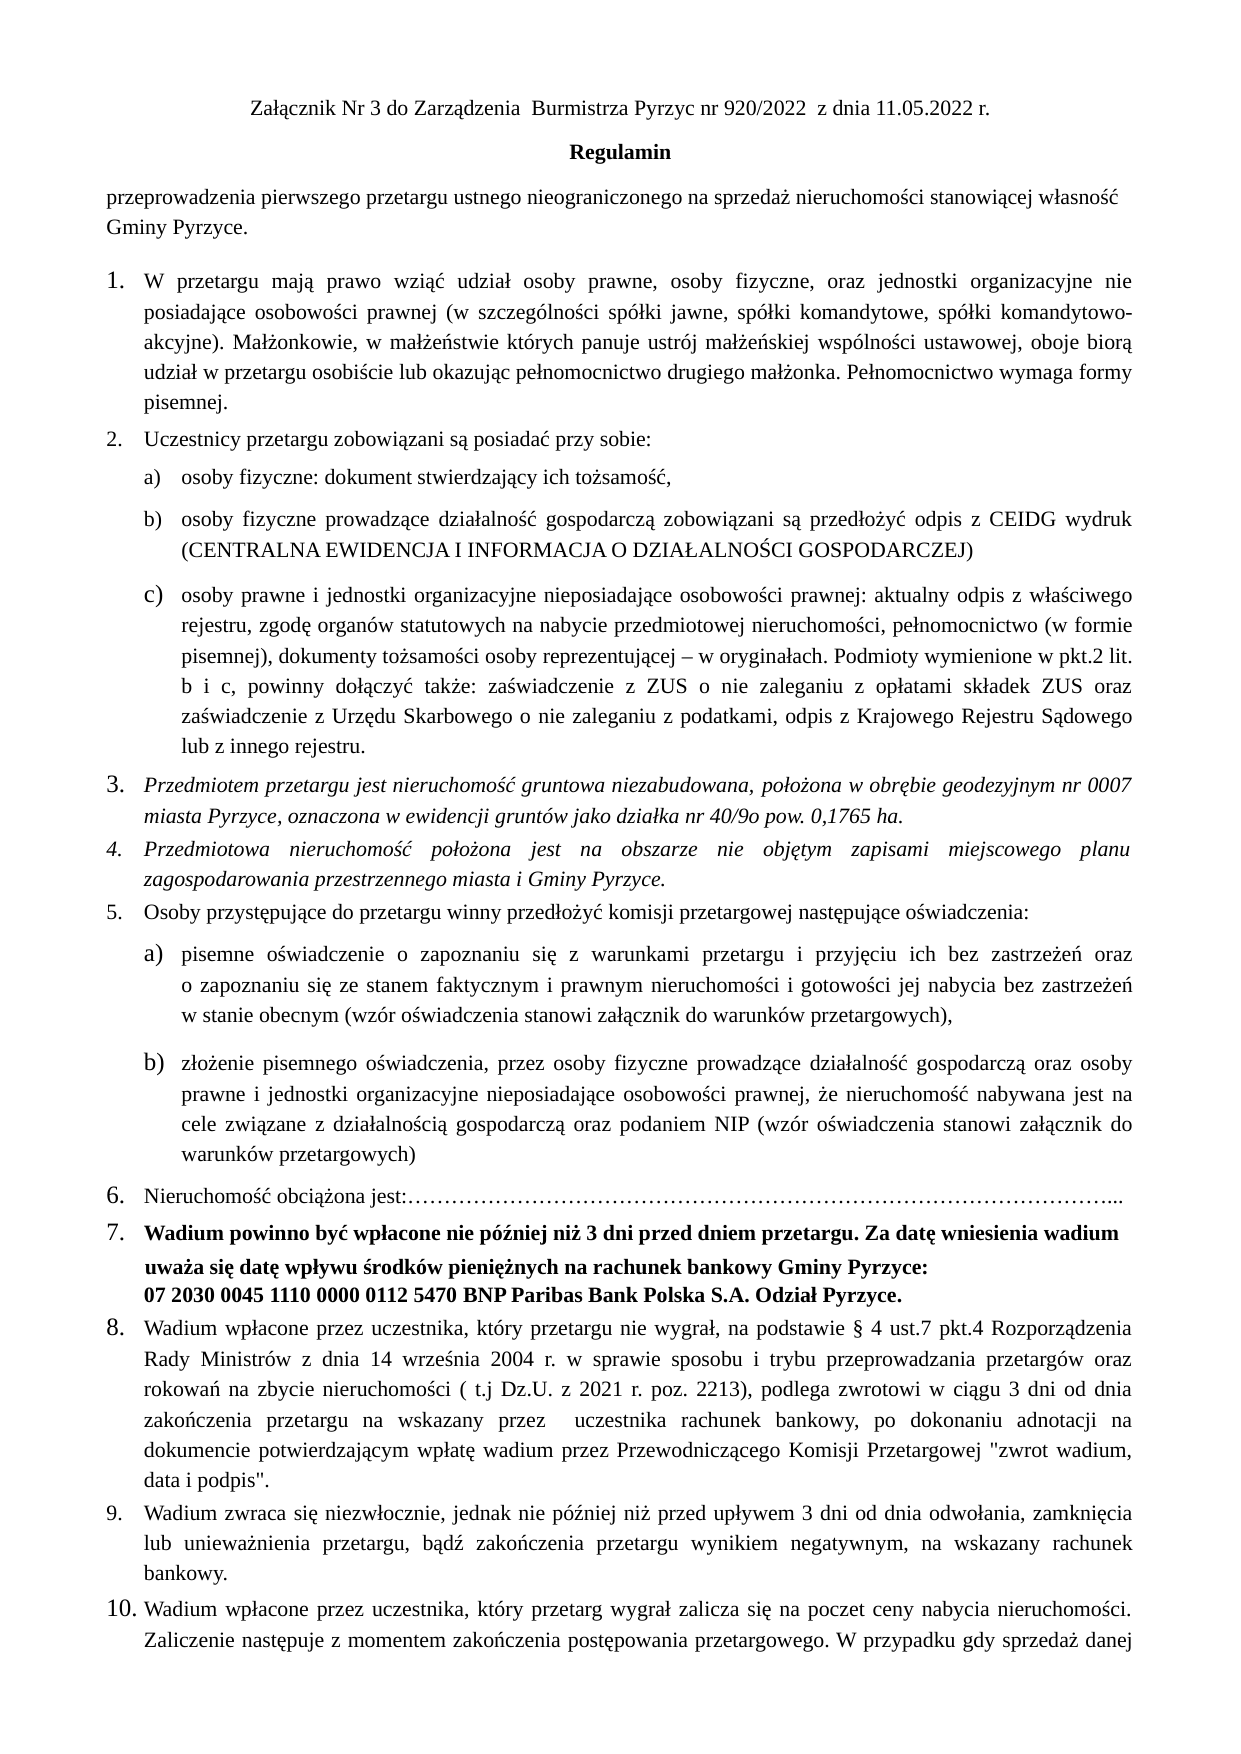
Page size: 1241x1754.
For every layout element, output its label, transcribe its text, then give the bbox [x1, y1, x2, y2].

list Wadium wpłacone przez uczestnika, który przetargu nie wygrał, na podstawie § 4 ust.7 pkt.4 Rozporządzenia Rady Ministrów z dnia 14 września 2004 r. w sprawie sposobu i trybu przeprowadzania przetargów oraz rokowań na zbycie nieruchomości ( t.j Dz.U. z 2021 r. poz. 2213), podlega zwrotowi w ciągu 3 dni od dnia zakończenia przetargu na wskazany przez uczestnika rachunek bankowy, po dokonaniu adnotacji na dokumencie potwierdzającym wpłatę wadium przez Przewodniczącego Komisji Przetargowej "zwrot wadium, data i podpis". [106, 1312, 1134, 1492]
list Wadium zwraca się niezwłocznie, jednak nie później niż przed upływem 3 dni od dnia odwołania, zamknięcia lub unieważnienia przetargu, bądź zakończenia przetargu wynikiem negatywnym, na wskazany rachunek bankowy. [106, 1500, 1134, 1586]
list Przedmiotowa nieruchomość położona jest na obszarze nie objętym zapisami miejscowego planu zagospodarowania przestrzennego miasta i Gminy Pyrzyce. [106, 836, 1134, 892]
list Wadium powinno być wpłacone nie później niż 3 dni przed dniem przetargu. Za datę wniesienia wadium [106, 1217, 1134, 1246]
list Uczestnicy przetargu zobowiązani są posiadać przy sobie: [106, 426, 1134, 451]
text uważa się datę wpływu środków pieniężnych na rachunek bankowy Gminy Pyrzyce: [106, 1254, 1134, 1279]
list osoby fizyczne prowadzące działalność gospodarczą zobowiązani są przedłożyć odpis z CEIDG wydruk (CENTRALNA EWIDENCJA I INFORMACJA O DZIAŁALNOŚCI GOSPODARCZEJ) [144, 506, 1134, 562]
list pisemne oświadczenie o zapoznaniu się z warunkami przetargu i przyjęciu ich bez zastrzeżeń oraz o zapoznaniu się ze stanem faktycznym i prawnym nieruchomości i gotowości jej nabycia bez zastrzeżeń w stanie obecnym (wzór oświadczenia stanowi załącznik do warunków przetargowych), [144, 938, 1134, 1027]
list osoby fizyczne: dokument stwierdzający ich tożsamość, [144, 464, 1134, 489]
list Wadium wpłacone przez uczestnika, który przetarg wygrał zalicza się na poczet ceny nabycia nieruchomości. Zaliczenie następuje z momentem zakończenia postępowania przetargowego. W przypadku gdy sprzedaż danej [106, 1593, 1134, 1652]
list Nieruchomość obciążona jest:……………………………………………………………………………………... [106, 1180, 1134, 1209]
list Osoby przystępujące do przetargu winny przedłożyć komisji przetargowej następujące oświadczenia: [106, 899, 1134, 924]
list złożenie pisemnego oświadczenia, przez osoby fizyczne prowadzące działalność gospodarczą oraz osoby prawne i jednostki organizacyjne nieposiadające osobowości prawnej, że nieruchomość nabywana jest na cele związane z działalnością gospodarczą oraz podaniem NIP (wzór oświadczenia stanowi załącznik do warunków przetargowych) [144, 1047, 1134, 1166]
text przeprowadzenia pierwszego przetargu ustnego nieograniczonego na sprzedaż nieruchomości stanowiącej własność Gminy Pyrzyce. [106, 184, 1134, 239]
list osoby prawne i jednostki organizacyjne nieposiadające osobowości prawnej: aktualny odpis z właściwego rejestru, zgodę organów statutowych na nabycie przedmiotowej nieruchomości, pełnomocnictwo (w formie pisemnej), dokumenty tożsamości osoby reprezentującej – w oryginałach. Podmioty wymienione w pkt.2 lit. b i c, powinny dołączyć także: zaświadczenie z ZUS o nie zaleganiu z opłatami składek ZUS oraz zaświadczenie z Urzędu Skarbowego o nie zaleganiu z podatkami, odpis z Krajowego Rejestru Sądowego lub z innego rejestru. [144, 579, 1134, 758]
text 07 2030 0045 1110 0000 0112 5470 BNP Paribas Bank Polska S.A. Odział Pyrzyce. [106, 1282, 1134, 1307]
text Załącznik Nr 3 do Zarządzenia Burmistrza Pyrzyc nr 920/2022 z dnia 11.05.2022 r. [106, 94, 1134, 120]
text Regulamin [106, 139, 1134, 164]
list Przedmiotem przetargu jest nieruchomość gruntowa niezabudowana, położona w obrębie geodezyjnym nr 0007 miasta Pyrzyce, oznaczona w ewidencji gruntów jako działka nr 40/9o pow. 0,1765 ha. [106, 769, 1134, 828]
list W przetargu mają prawo wziąć udział osoby prawne, osoby fizyczne, oraz jednostki organizacyjne nie posiadające osobowości prawnej (w szczególności spółki jawne, spółki komandytowe, spółki komandytowo-akcyjne). Małżonkowie, w małżeństwie których panuje ustrój małżeńskiej wspólności ustawowej, oboje biorą udział w przetargu osobiście lub okazując pełnomocnictwo drugiego małżonka. Pełnomocnictwo wymaga formy pisemnej. [106, 265, 1134, 414]
